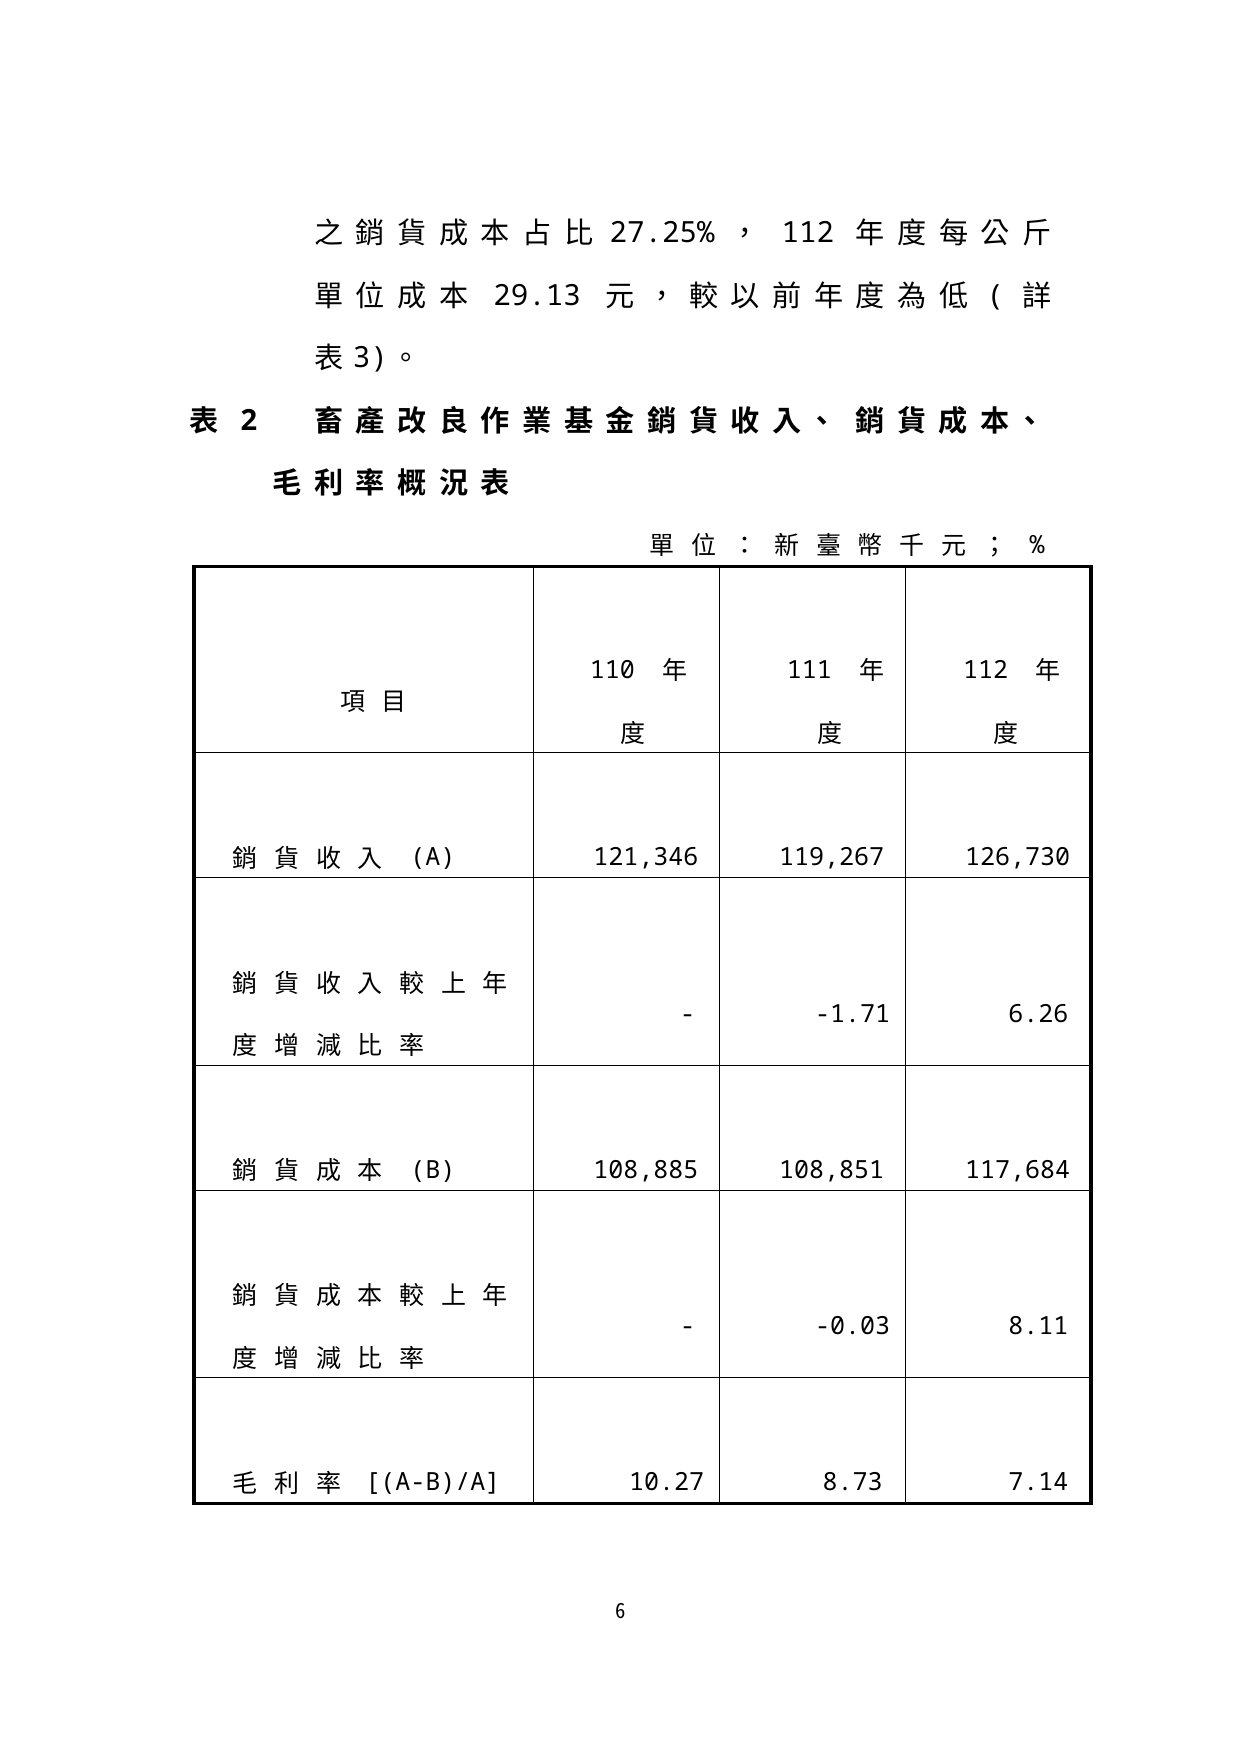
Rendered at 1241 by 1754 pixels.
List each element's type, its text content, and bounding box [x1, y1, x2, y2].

table_header 111年度 [720, 568, 905, 752]
table_cell 毛利率[(A-B)/A] [196, 1378, 533, 1502]
table_cell 銷貨成本(B) [196, 1066, 533, 1189]
table_cell -1.71 [720, 878, 905, 1064]
table_cell 銷貨收入(A) [196, 753, 533, 877]
table_cell - [534, 1191, 719, 1377]
table_cell - [534, 878, 719, 1064]
text 之銷貨成本占比27.25%，112年度每公斤單位成本29.13元，較以前年度為低(詳表3)。 [271, 189, 1058, 377]
table_cell 銷貨收入較上年度增減比率 [196, 878, 533, 1064]
table_cell 7.14 [906, 1378, 1089, 1502]
text 單位：新臺幣千元；% [183, 502, 1058, 564]
table_cell 121,346 [534, 753, 719, 877]
table_cell 126,730 [906, 753, 1089, 877]
table_header 110年度 [534, 568, 719, 752]
table_cell 10.27 [534, 1378, 719, 1502]
table_cell 6.26 [906, 878, 1089, 1064]
table_cell 117,684 [906, 1066, 1089, 1189]
table_header 項目 [196, 568, 533, 752]
table_cell 8.11 [906, 1191, 1089, 1377]
table_cell 108,851 [720, 1066, 905, 1189]
table_cell 108,885 [534, 1066, 719, 1189]
text 表2 畜產改良作業基金銷貨收入、銷貨成本、毛利率概況表 [182, 377, 1058, 502]
table_cell 119,267 [720, 753, 905, 877]
table_header 112年度 [906, 568, 1089, 752]
table_cell -0.03 [720, 1191, 905, 1377]
table_cell 銷貨成本較上年度增減比率 [196, 1191, 533, 1377]
table_cell 8.73 [720, 1378, 905, 1502]
